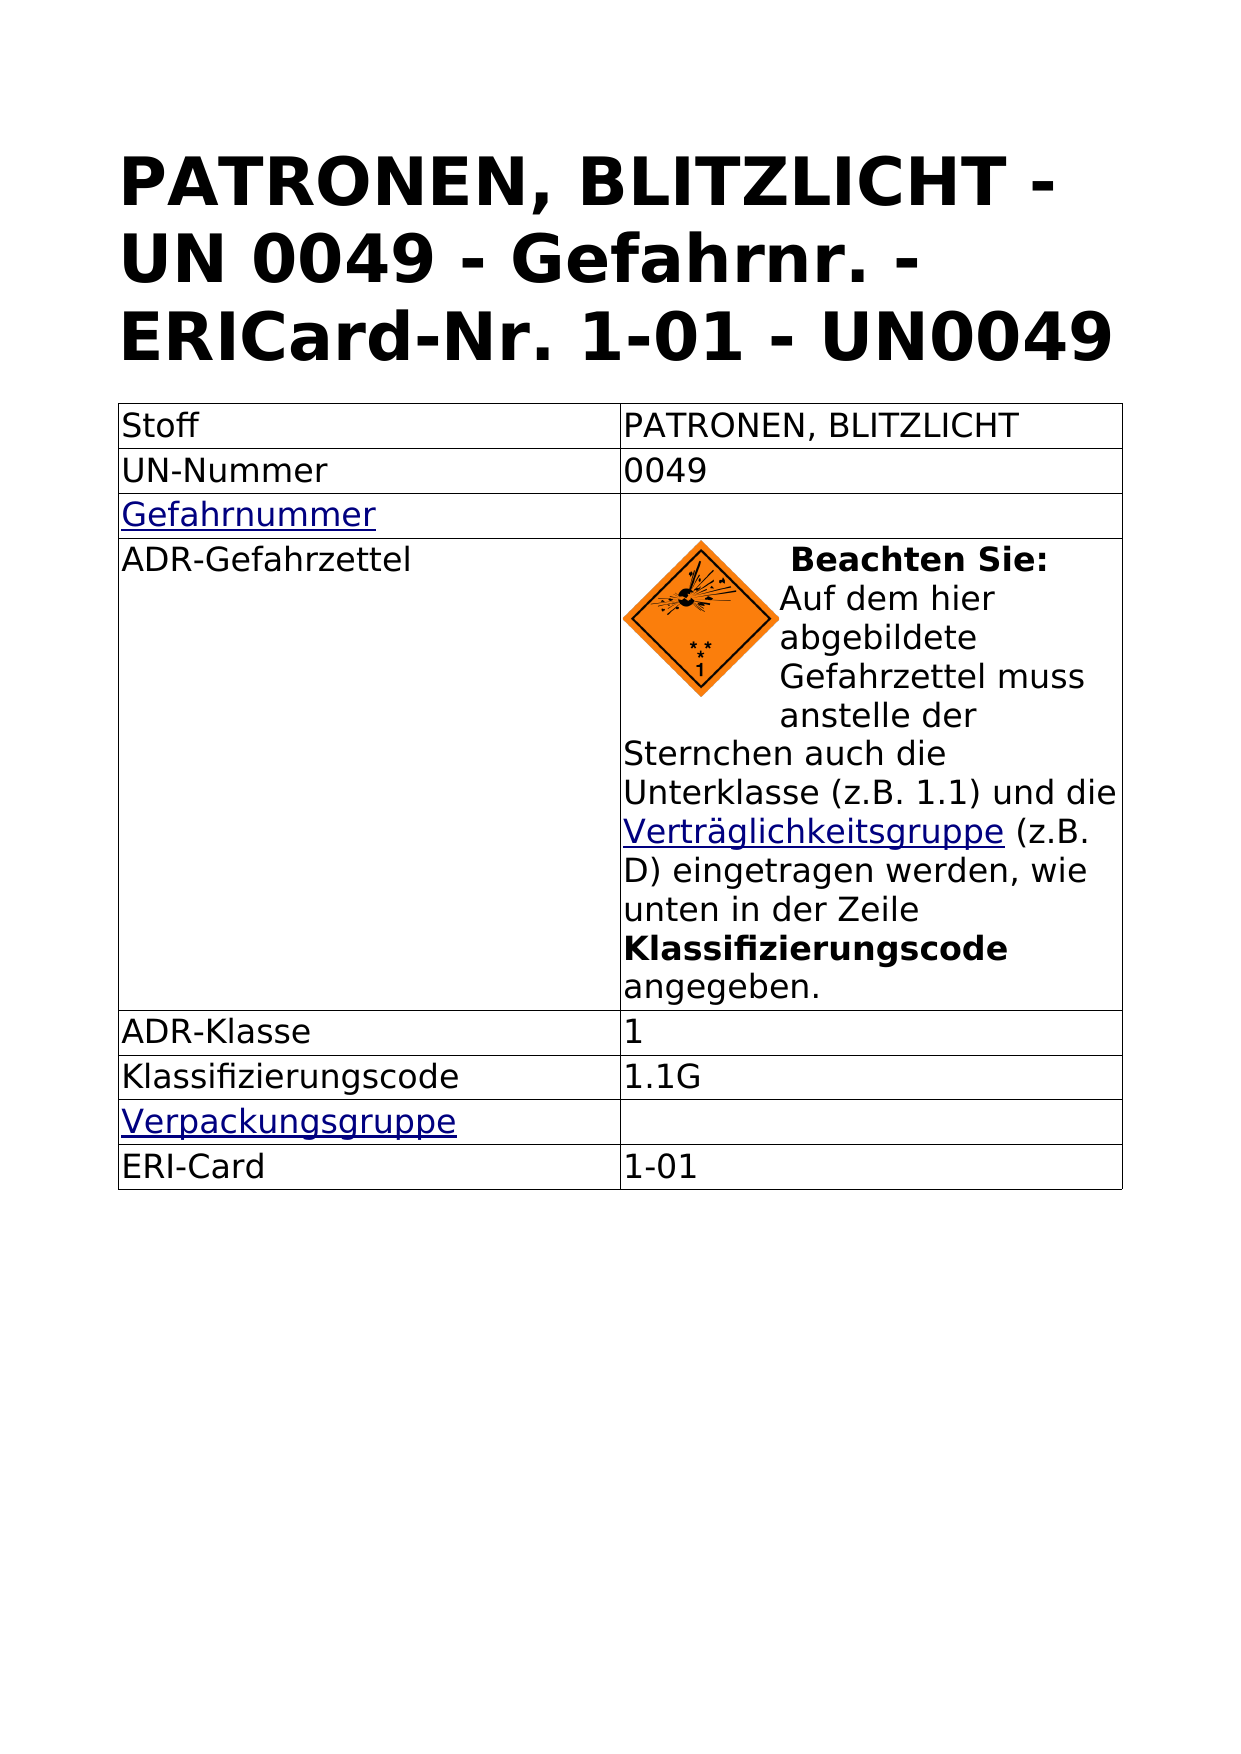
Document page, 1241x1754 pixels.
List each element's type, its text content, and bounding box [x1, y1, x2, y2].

table_cell ERI-Card [119, 1145, 620, 1189]
table_header PATRONEN, BLITZLICHT [621, 404, 1122, 448]
table_cell Gefahrnummer [119, 494, 620, 538]
table_cell 0049 [621, 449, 1122, 493]
table_cell [621, 1100, 1122, 1144]
table_cell 1 [621, 1011, 1122, 1054]
table_cell ADR-Gefahrzettel [119, 539, 620, 1010]
table_cell 1.1G [621, 1056, 1122, 1099]
table_cell Verpackungsgruppe [119, 1100, 620, 1144]
table_cell ADR-Klasse [119, 1011, 620, 1054]
table_header Stoff [119, 404, 620, 448]
picture [622, 540, 780, 697]
table_cell UN-Nummer [119, 449, 620, 493]
subtitle PATRONEN, BLITZLICHT - UN 0049 - Gefahrnr. - ERICard-Nr. 1-01 - UN0049 [118, 143, 1122, 376]
table_cell Beachten Sie: Auf dem hier abgebildete Gefahrzettel muss anstelle der Sternchen auch die Unterklasse (z.B. 1.1) und die Verträglichkeitsgruppe (z.B. D) eingetragen werden, wie unten in der Zeile Klassifizierungscode angegeben. [621, 539, 1122, 1010]
table_cell [621, 494, 1122, 538]
table_cell Klassifizierungscode [119, 1056, 620, 1099]
table_cell 1-01 [621, 1145, 1122, 1189]
